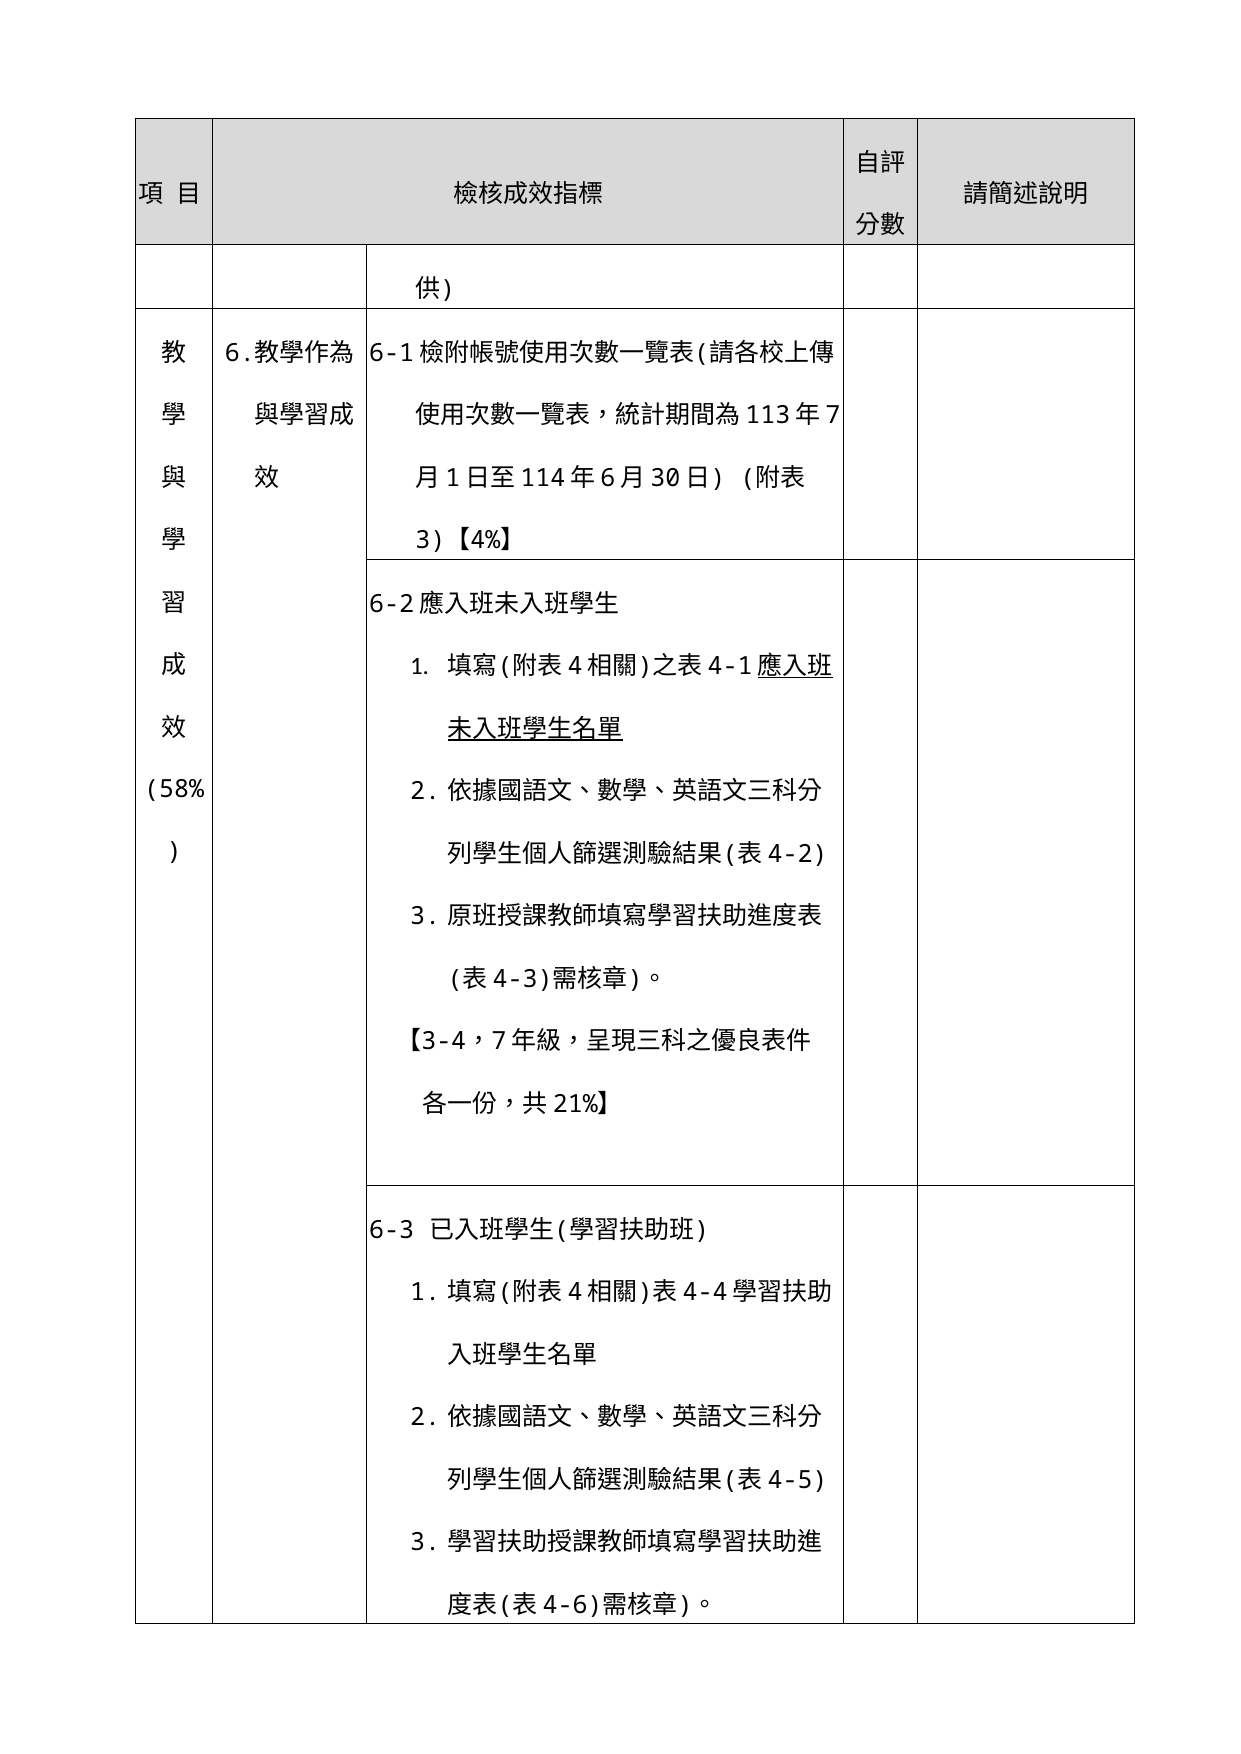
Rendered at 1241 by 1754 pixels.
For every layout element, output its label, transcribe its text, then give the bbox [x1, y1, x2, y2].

table_header 項 目 [136, 119, 212, 244]
table_cell [844, 560, 917, 1184]
table_header 檢核成效指標 [213, 119, 843, 244]
table_cell [844, 1186, 917, 1623]
table_cell [136, 245, 212, 307]
table_cell 6.教學作為與學習成效 [213, 309, 366, 1623]
table_cell 6-3 已入班學生(學習扶助班) 填寫(附表4相關)表4-4學習扶助入班學生名單 依據國語文、數學、英語文三科分列學生個人篩選測驗結果(表4-5) 學習扶助授課教師填寫學習扶助進度表(表4-6)需核章)。 [367, 1186, 843, 1623]
table_cell 教 學 與 學 習 成 效(58%) [136, 309, 212, 1623]
table_header 自評分數 [844, 119, 917, 244]
table_cell [213, 245, 366, 307]
table_cell [918, 560, 1134, 1184]
table_cell [918, 309, 1134, 558]
table_cell 6-2應入班未入班學生 填寫(附表4相關)之表4-1應入班未入班學生名單 依據國語文、數學、英語文三科分列學生個人篩選測驗結果(表4-2) 原班授課教師填寫學習扶助進度表(表4-3)需核章)。 【3-4，7年級，呈現三科之優良表件各一份，共21%】 [367, 560, 843, 1184]
table_cell [918, 245, 1134, 307]
table_cell [844, 309, 917, 558]
table_cell 供) [367, 245, 843, 307]
table_header 請簡述說明 [918, 119, 1134, 244]
table_cell [844, 245, 917, 307]
table_cell 6-1檢附帳號使用次數一覽表(請各校上傳使用次數一覽表，統計期間為113年7月1日至114年6月30日) (附表 3)【4%】 [367, 309, 843, 558]
table_cell [918, 1186, 1134, 1623]
